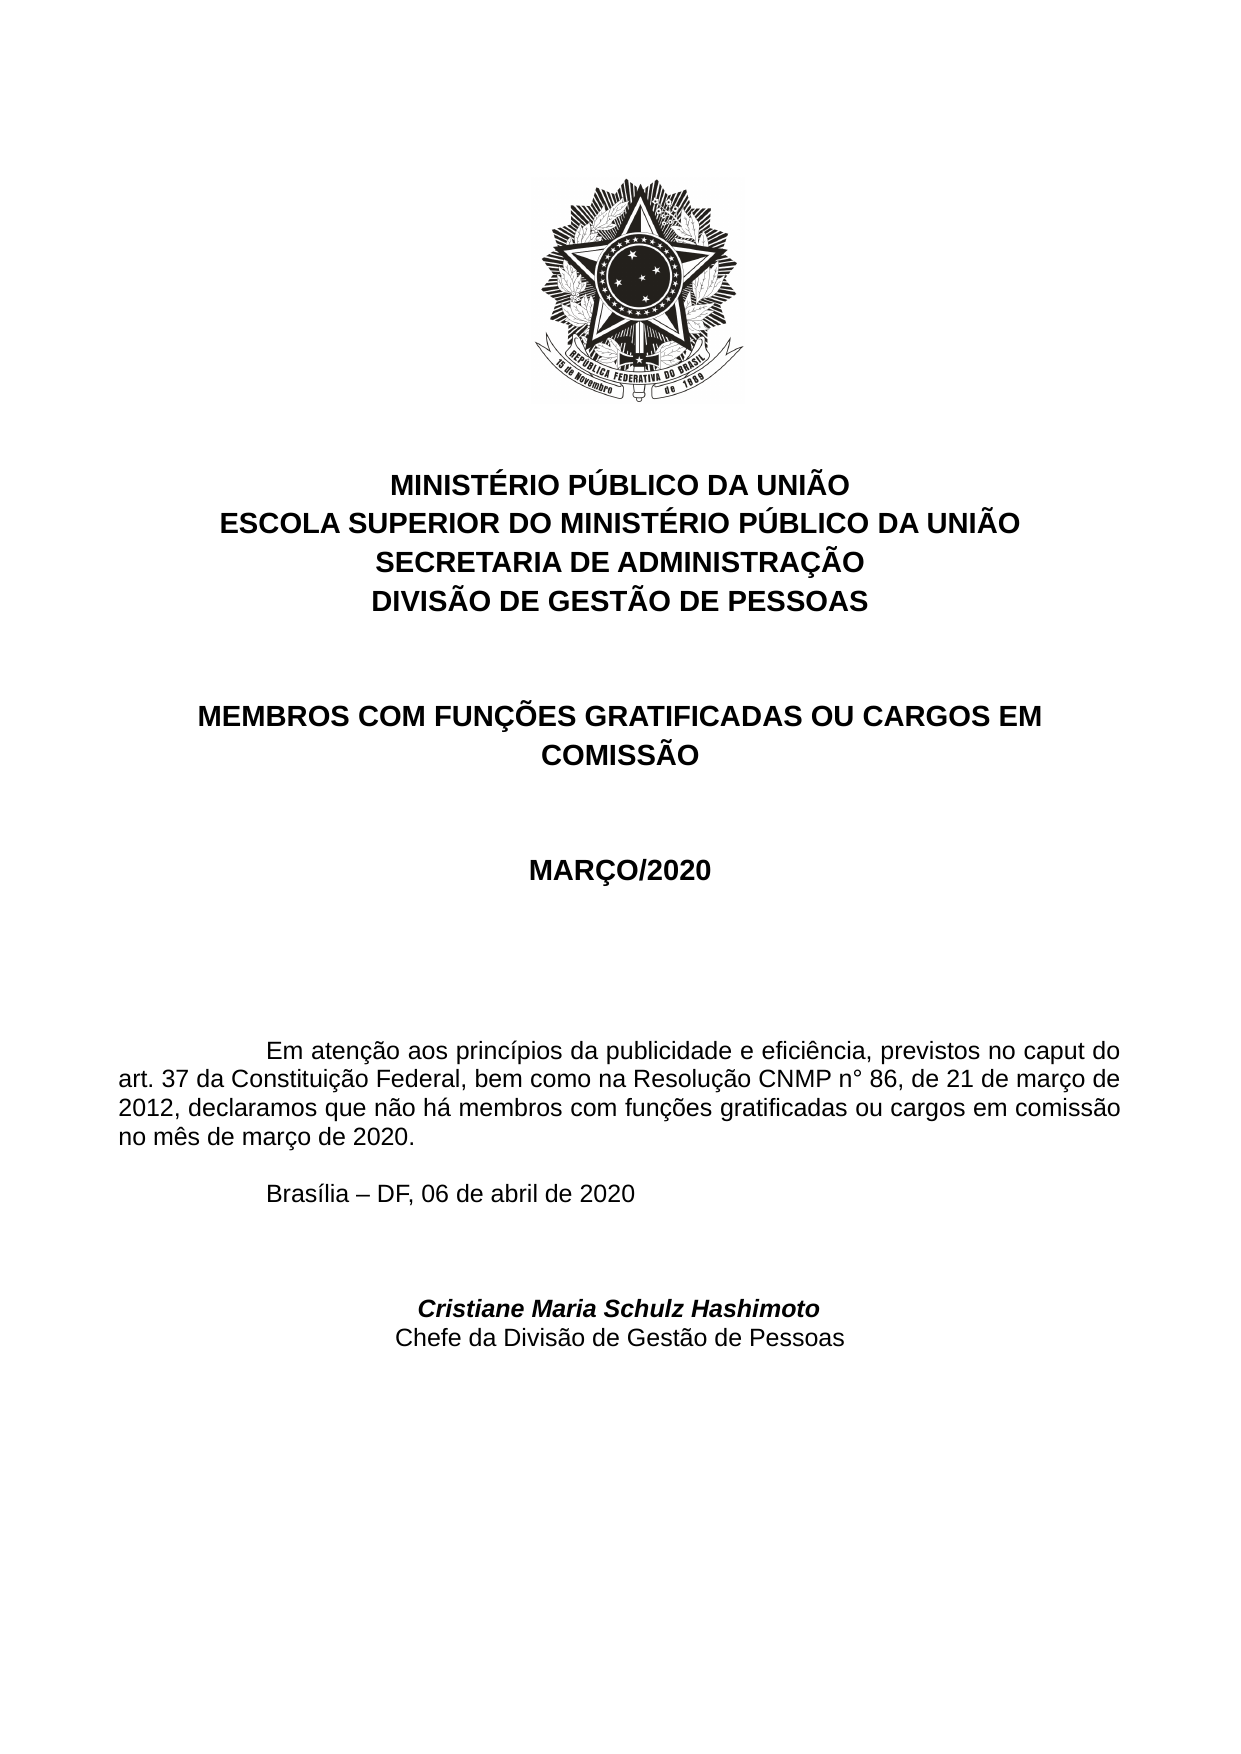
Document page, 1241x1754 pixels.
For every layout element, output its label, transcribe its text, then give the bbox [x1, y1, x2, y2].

text Chefe da Divisão de Gestão de Pessoas [118, 1323, 1122, 1352]
text Brasília – DF, 06 de abril de 2020 [118, 1179, 1122, 1208]
text MINISTÉRIO PÚBLICO DA UNIÃO [118, 468, 1122, 501]
text Cristiane Maria Schulz Hashimoto [118, 1294, 1122, 1323]
text MARÇO/2020 [118, 853, 1122, 887]
text MEMBROS COM FUNÇÕES GRATIFICADAS OU CARGOS EM COMISSÃO [118, 699, 1122, 771]
text SECRETARIA DE ADMINISTRAÇÃO [118, 545, 1122, 578]
text DIVISÃO DE GESTÃO DE PESSOAS [118, 583, 1122, 617]
picture [530, 177, 746, 404]
text Em atenção aos princípios da publicidade e eficiência, previstos no caput do art. 37 da Constituição Federal, bem como na Resolução CNMP n° 86, de 21 de março de 2012, declaramos que não há membros com funções gratificadas ou cargos em comissão no mês de março de 2020. [118, 1036, 1122, 1151]
text ESCOLA SUPERIOR DO MINISTÉRIO PÚBLICO DA UNIÃO [118, 506, 1122, 540]
